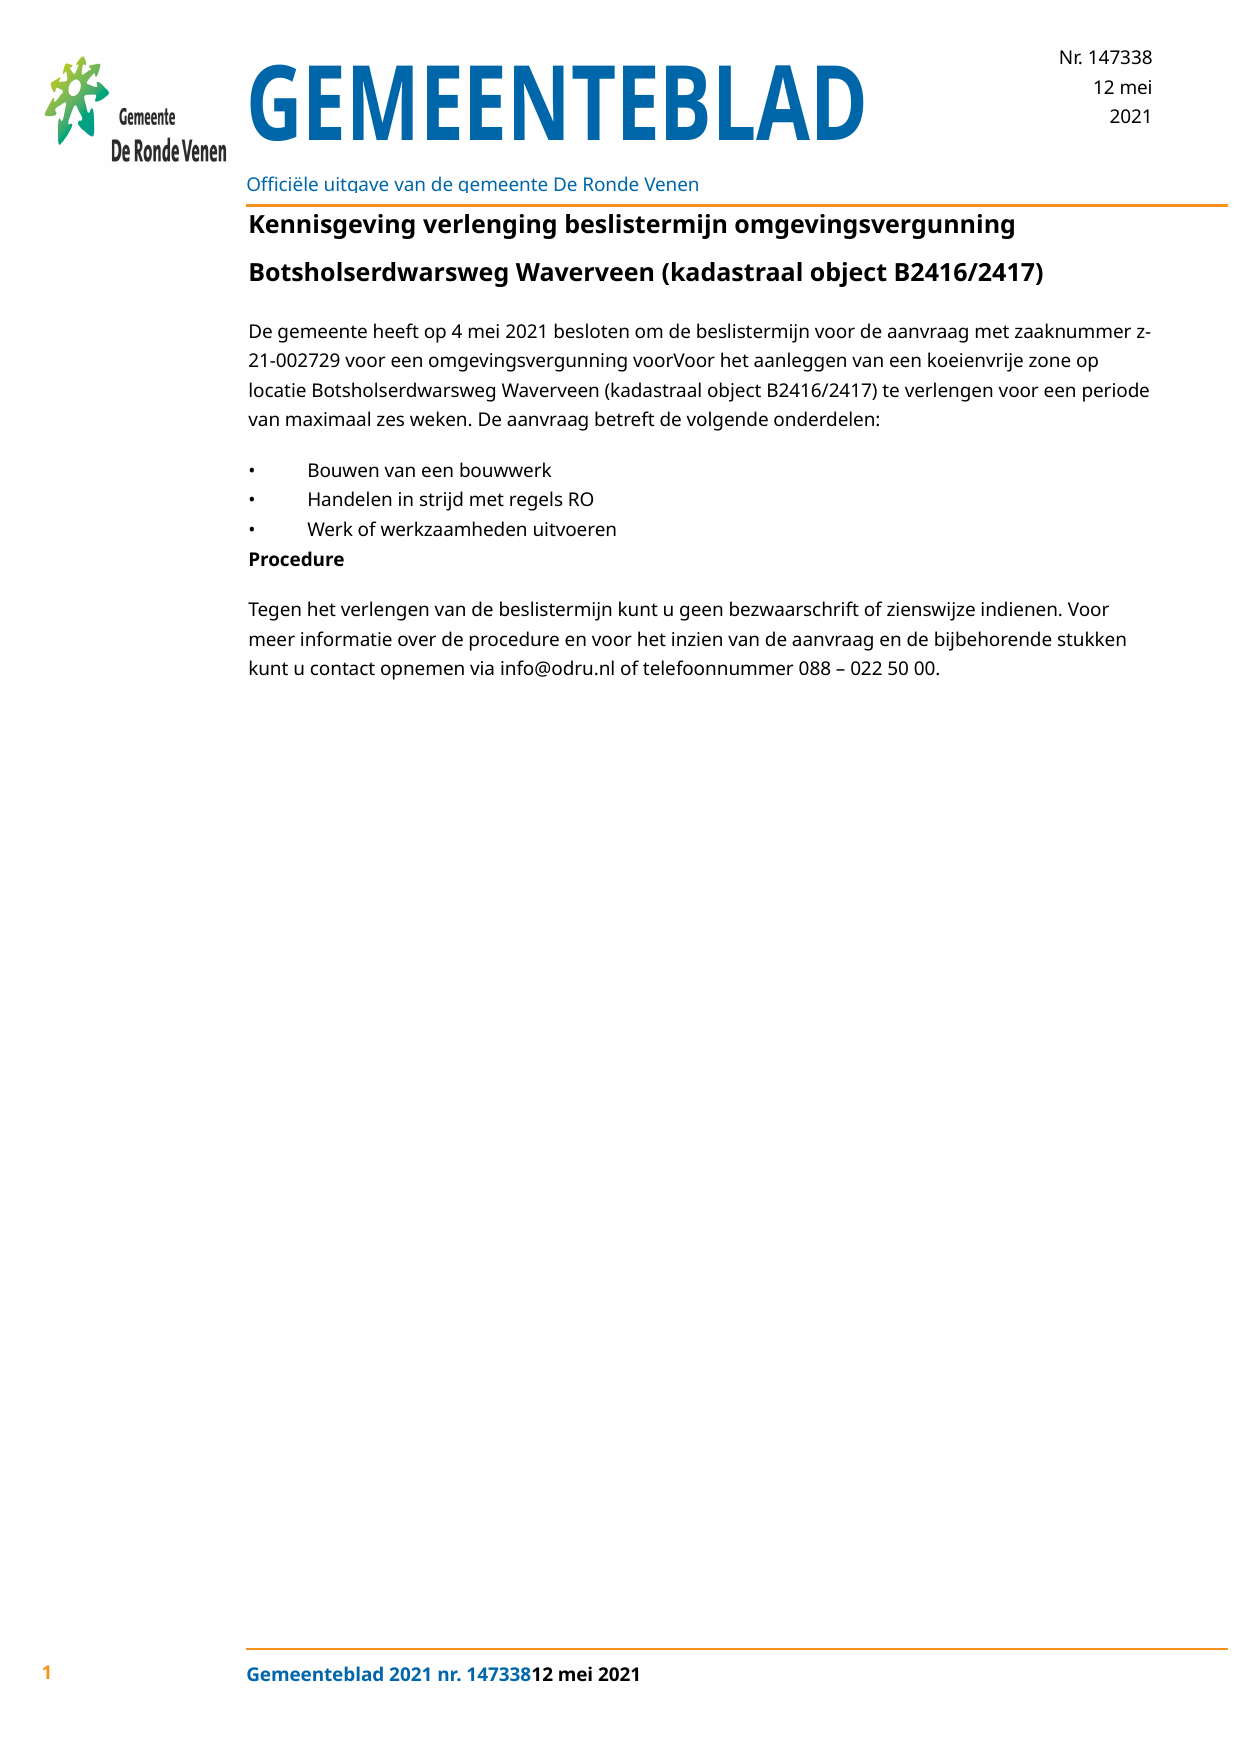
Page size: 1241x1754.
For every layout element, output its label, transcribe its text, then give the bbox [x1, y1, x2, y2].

list Bouwen van een bouwwerk [248, 457, 1152, 483]
list Werk of werkzaamheden uitvoeren [248, 516, 1152, 542]
list Handelen in strijd met regels RO [248, 487, 1152, 512]
text Tegen het verlengen van de beslistermijn kunt u geen bezwaarschrift of zienswijze indienen. Voor meer informatie over de procedure en voor het inzien van de aanvraag en de bijbehorende stukken kunt u contact opnemen via info@odru.nl of telefoonnummer 088 – 022 50 00. [248, 596, 1152, 681]
picture [41, 47, 231, 172]
text Procedure [248, 546, 1152, 572]
text De gemeente heeft op 4 mei 2021 besloten om de beslistermijn voor de aanvraag met zaaknummer z-21-002729 voor een omgevingsvergunning voorVoor het aanleggen van een koeienvrije zone op locatie Botsholserdwarsweg Waverveen (kadastraal object B2416/2417) te verlengen voor een periode van maximaal zes weken. De aanvraag betreft de volgende onderdelen: [248, 318, 1152, 432]
text Kennisgeving verlenging beslistermijn omgevingsvergunning Botsholserdwarsweg Waverveen (kadastraal object B2416/2417) [248, 207, 1152, 288]
